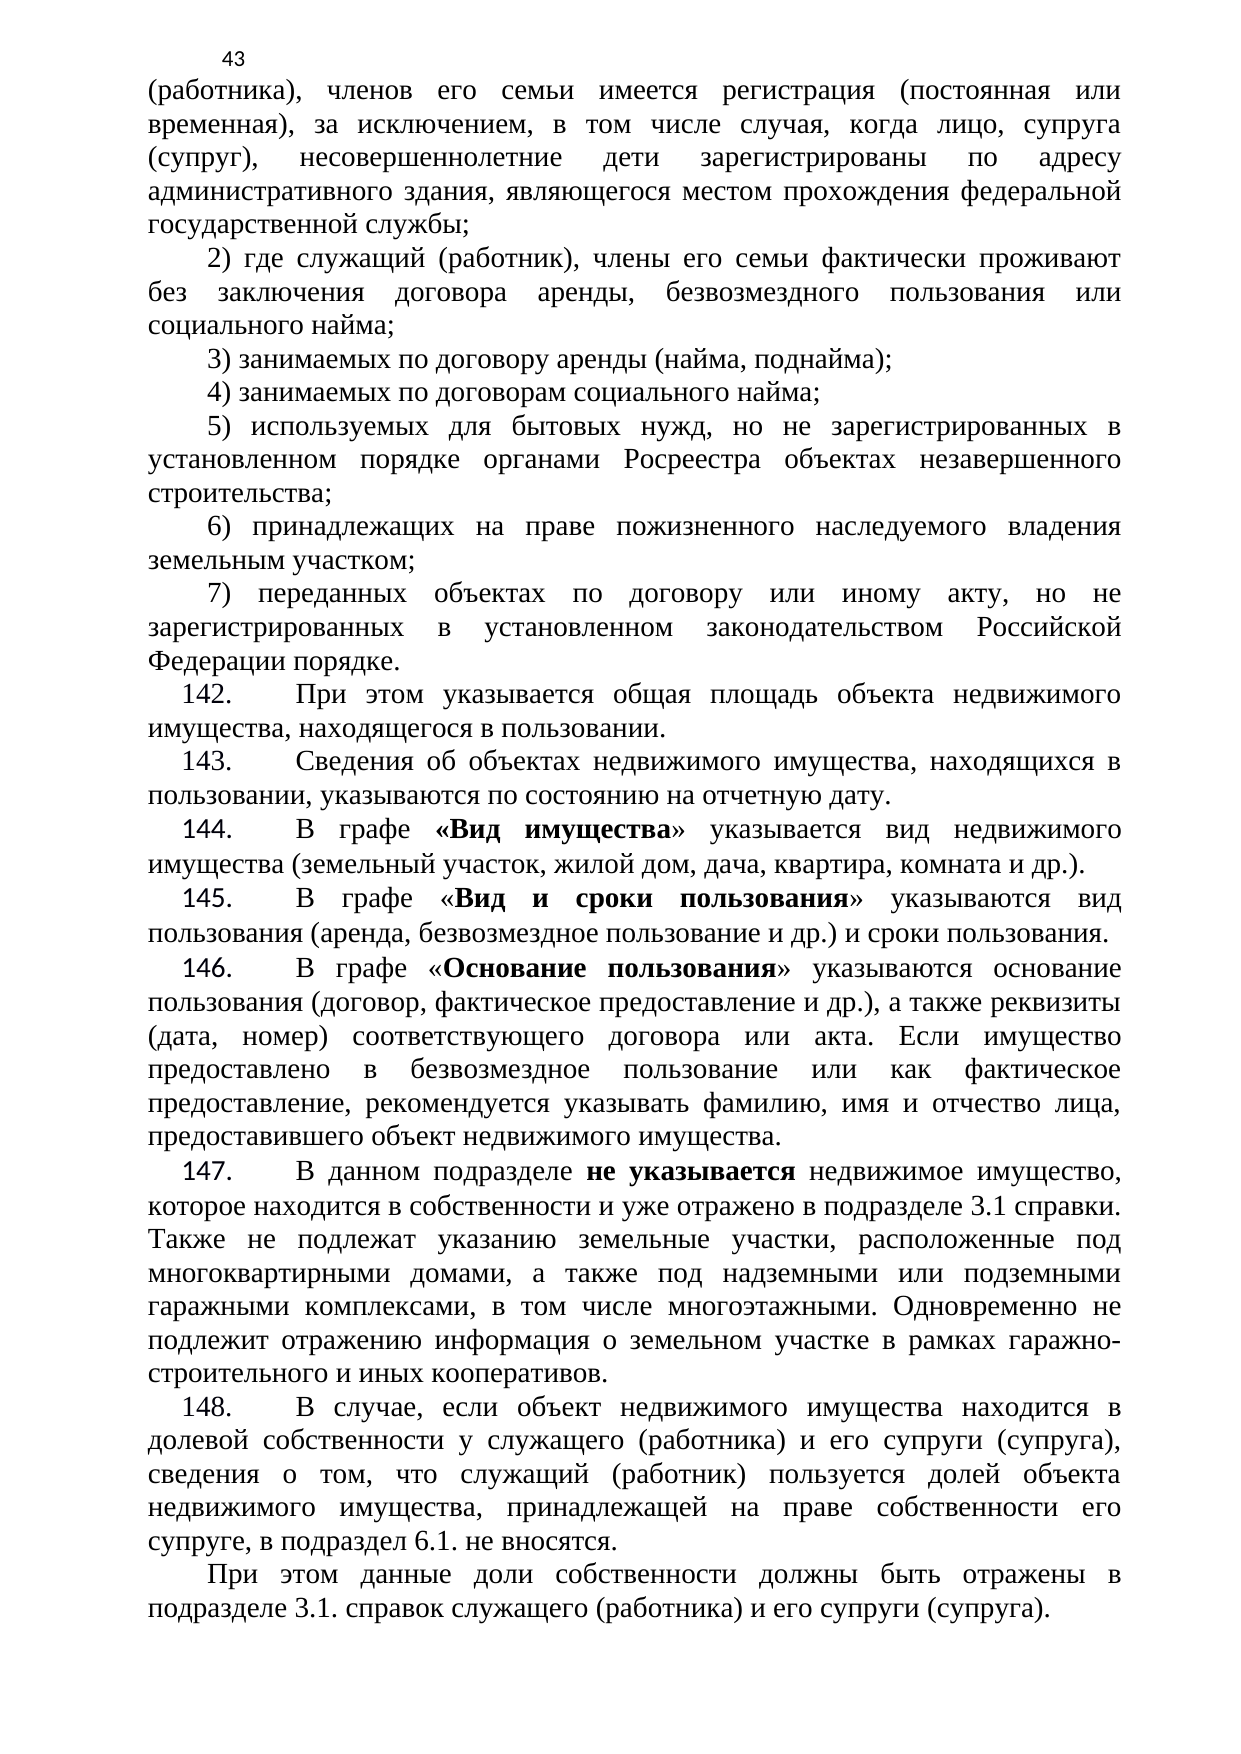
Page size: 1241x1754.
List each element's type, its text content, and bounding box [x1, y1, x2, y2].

list При этом указывается общая площадь объекта недвижимого имущества, находящегося в пользовании. [148, 676, 1122, 743]
text 7) переданных объектах по договору или иному акту, но не зарегистрированных в установленном законодательством Российской Федерации порядке. [148, 576, 1122, 676]
list В случае, если объект недвижимого имущества находится в долевой собственности у служащего (работника) и его супруги (супруга), сведения о том, что служащий (работник) пользуется долей объекта недвижимого имущества, принадлежащей на праве собственности его супруге, в подраздел 6.1. не вносятся. [148, 1389, 1122, 1557]
text При этом данные доли собственности должны быть отражены в подразделе 3.1. справок служащего (работника) и его супруги (супруга). [148, 1557, 1122, 1624]
text 2) где служащий (работник), члены его семьи фактически проживают без заключения договора аренды, безвозмездного пользования или социального найма; [148, 240, 1122, 341]
list В графе «Основание пользования» указываются основание пользования (договор, фактическое предоставление и др.), а также реквизиты (дата, номер) соответствующего договора или акта. Если имущество предоставлено в безвозмездное пользование или как фактическое предоставление, рекомендуется указывать фамилию, имя и отчество лица, предоставившего объект недвижимого имущества. [148, 949, 1122, 1152]
text 3) занимаемых по договору аренды (найма, поднайма); [148, 341, 1122, 374]
list Сведения об объектах недвижимого имущества, находящихся в пользовании, указываются по состоянию на отчетную дату. [148, 743, 1122, 810]
list В данном подразделе не указывается недвижимое имущество, которое находится в собственности и уже отражено в подразделе 3.1 справки. Также не подлежат указанию земельные участки, расположенные под многоквартирными домами, а также под надземными или подземными гаражными комплексами, в том числе многоэтажными. Одновременно не подлежит отражению информация о земельном участке в рамках гаражно-строительного и иных кооперативов. [148, 1152, 1122, 1389]
text 6) принадлежащих на праве пожизненного наследуемого владения земельным участком; [148, 508, 1122, 576]
text 4) занимаемых по договорам социального найма; [148, 374, 1122, 408]
list В графе «Вид имущества» указывается вид недвижимого имущества (земельный участок, жилой дом, дача, квартира, комната и др.). [148, 810, 1122, 879]
list В графе «Вид и сроки пользования» указываются вид пользования (аренда, безвозмездное пользование и др.) и сроки пользования. [148, 879, 1122, 949]
text 5) используемых для бытовых нужд, но не зарегистрированных в установленном порядке органами Росреестра объектах незавершенного строительства; [148, 408, 1122, 508]
text (работника), членов его семьи имеется регистрация (постоянная или временная), за исключением, в том числе случая, когда лицо, супруга (супруг), несовершеннолетние дети зарегистрированы по адресу административного здания, являющегося местом прохождения федеральной государственной службы; [148, 72, 1122, 240]
